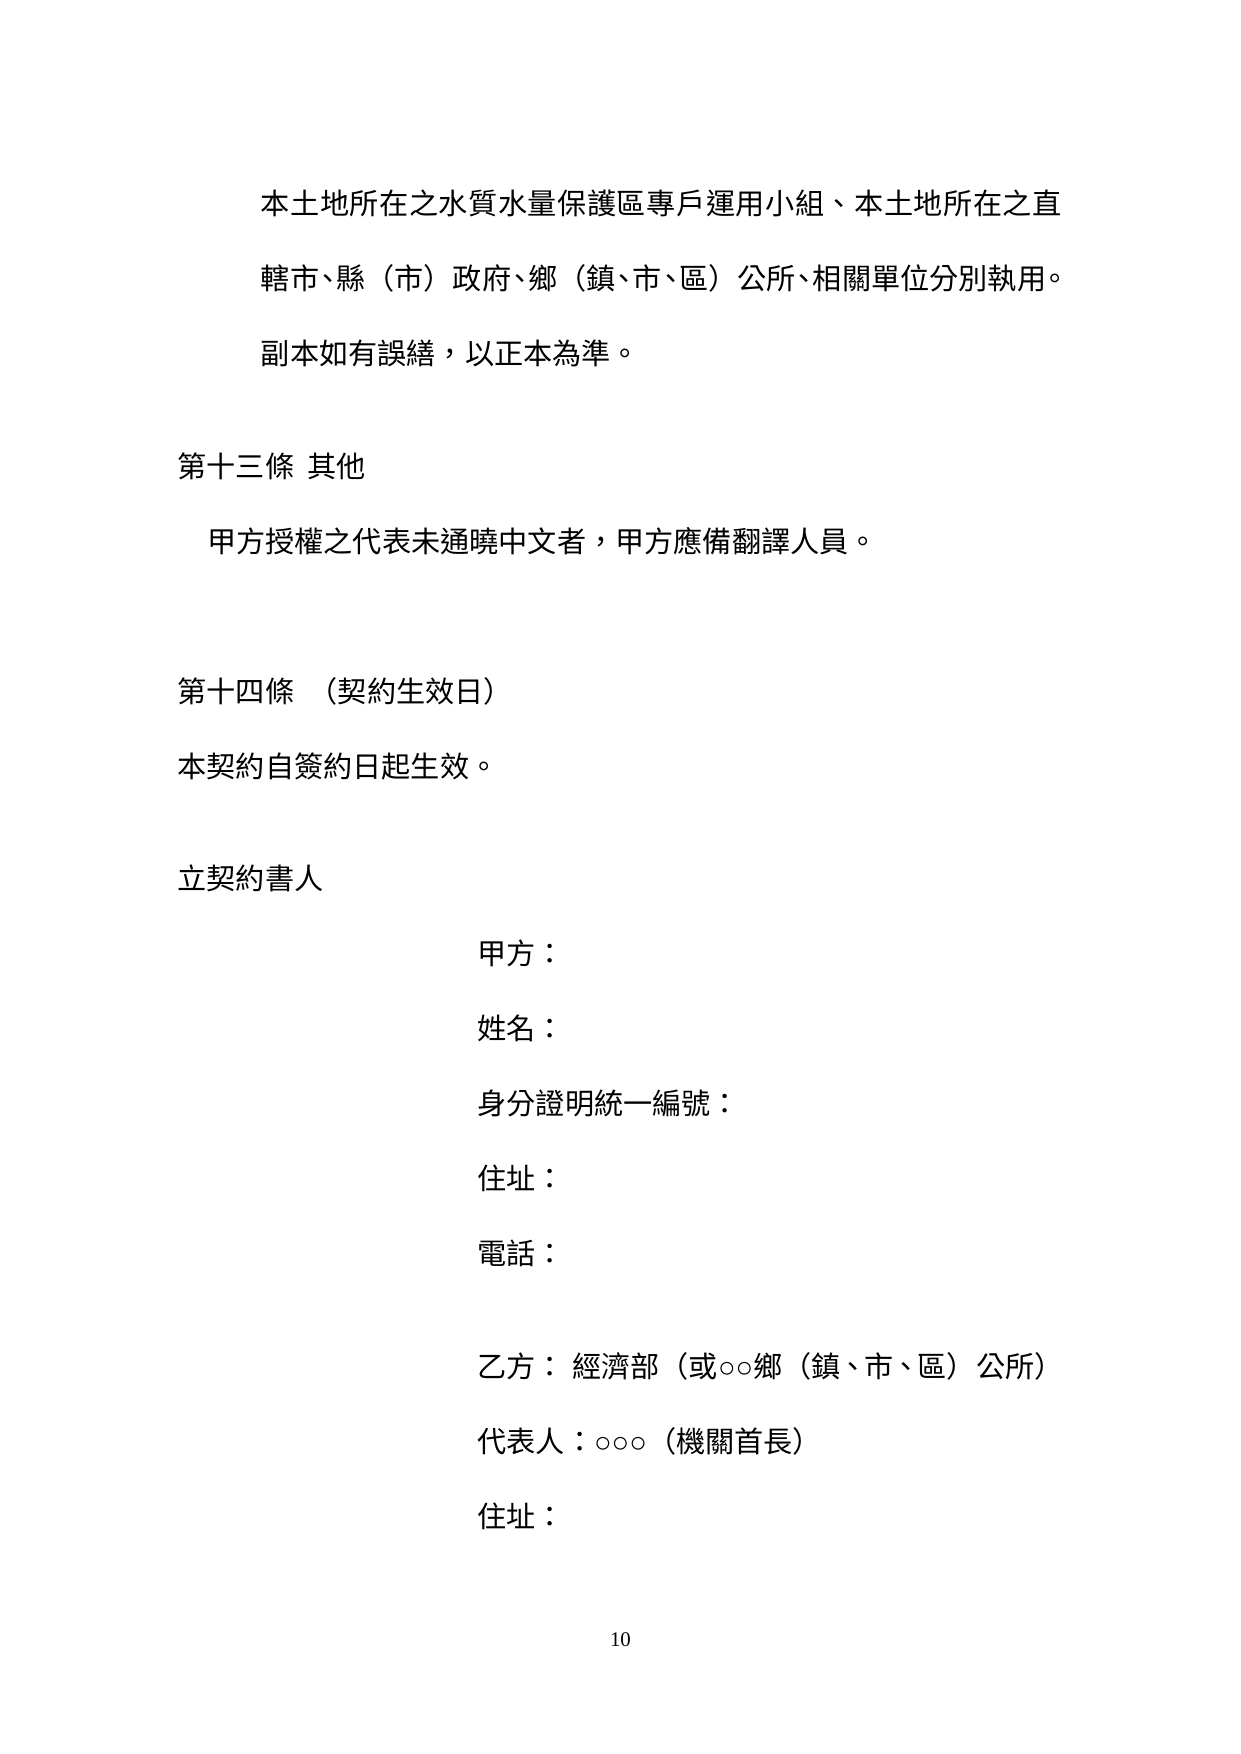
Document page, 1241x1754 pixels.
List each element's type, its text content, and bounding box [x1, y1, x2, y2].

text 第十三條 其他 [177, 427, 1063, 502]
text 甲方： [477, 914, 1063, 989]
text 電話： [477, 1214, 1063, 1289]
text 乙方： 經濟部（或○○鄉（鎮、市、區）公所） [477, 1327, 1063, 1402]
text 住址： [477, 1139, 1063, 1214]
text 住址： [477, 1477, 1063, 1552]
text 姓名： [477, 989, 1063, 1064]
text 七、契約一式正本二份，甲方及乙方各執一份，副本八份，由甲方、乙方及自來水事業中央主管機關、水資源相關基金管理委員會、本土地所在之水質水量保護區專戶運用小組、本土地所在之直轄市、縣（市）政府、鄉（鎮、市、區）公所、相關單位分別執用。副本如有誤繕，以正本為準。 [202, 164, 1063, 389]
text 本契約自簽約日起生效。 [177, 727, 1063, 802]
text 第十四條 （契約生效日） [177, 652, 1063, 727]
text 代表人：○○○（機關首長） [477, 1402, 1063, 1477]
text 甲方授權之代表未通曉中文者，甲方應備翻譯人員。 [207, 502, 1063, 577]
text 立契約書人 [177, 839, 1063, 914]
text 身分證明統一編號： [477, 1064, 1063, 1139]
